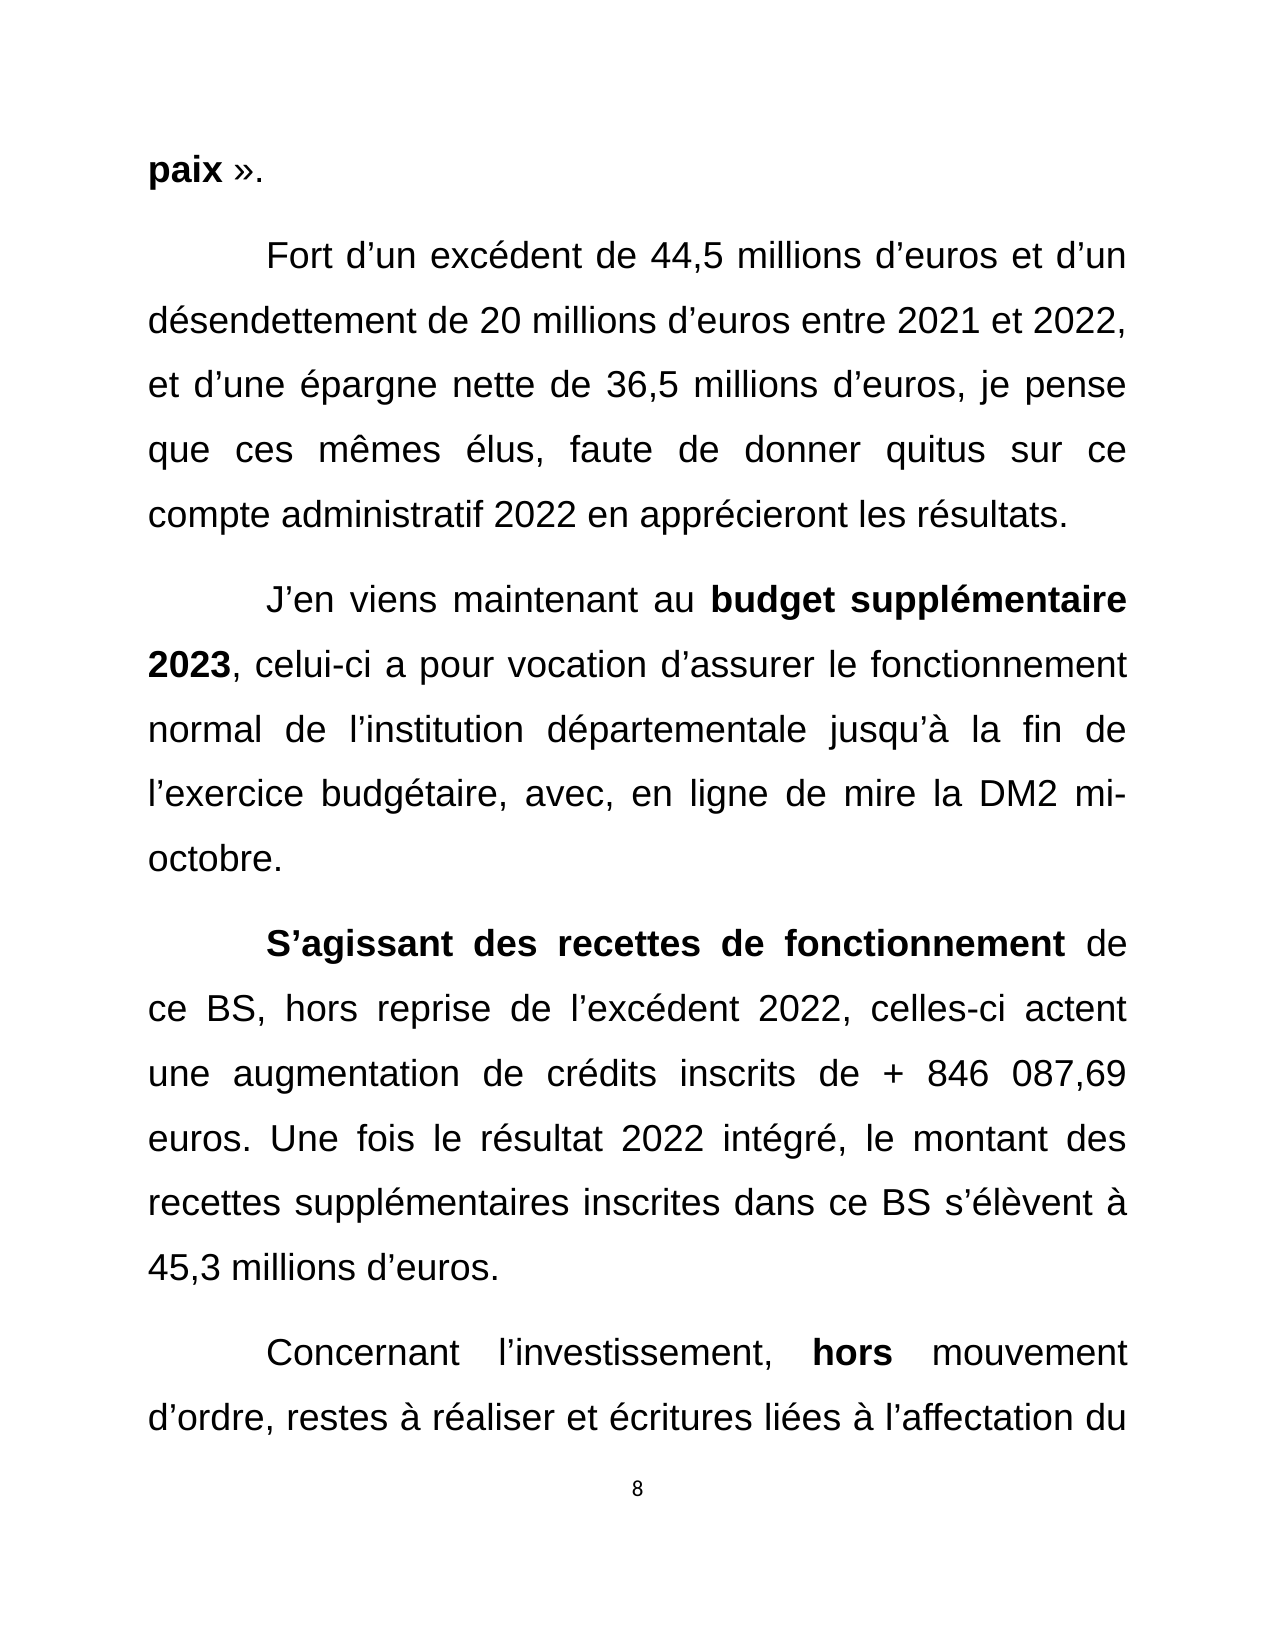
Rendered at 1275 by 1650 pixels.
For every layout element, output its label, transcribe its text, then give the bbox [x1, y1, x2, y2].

text J’en viens maintenant au budget supplémentaire 2023, celui-ci a pour vocation d’assurer le fonctionnement normal de l’institution départementale jusqu’à la fin de l’exercice budgétaire, avec, en ligne de mire la DM2 mi-octobre. [148, 577, 1127, 879]
text Fort d’un excédent de 44,5 millions d’euros et d’un désendettement de 20 millions d’euros entre 2021 et 2022, et d’une épargne nette de 36,5 millions d’euros, je pense que ces mêmes élus, faute de donner quitus sur ce compte administratif 2022 en apprécieront les résultats. [148, 233, 1127, 535]
text S’agissant des recettes de fonctionnement de ce BS, hors reprise de l’excédent 2022, celles-ci actent une augmentation de crédits inscrits de + 846 087,69 euros. Une fois le résultat 2022 intégré, le montant des recettes supplémentaires inscrites dans ce BS s’élèvent à 45,3 millions d’euros. [148, 922, 1127, 1288]
text paix ». [148, 148, 1127, 191]
text Concernant l’investissement, hors mouvement d’ordre, restes à réaliser et écritures liées à l’affectation du [148, 1331, 1127, 1438]
